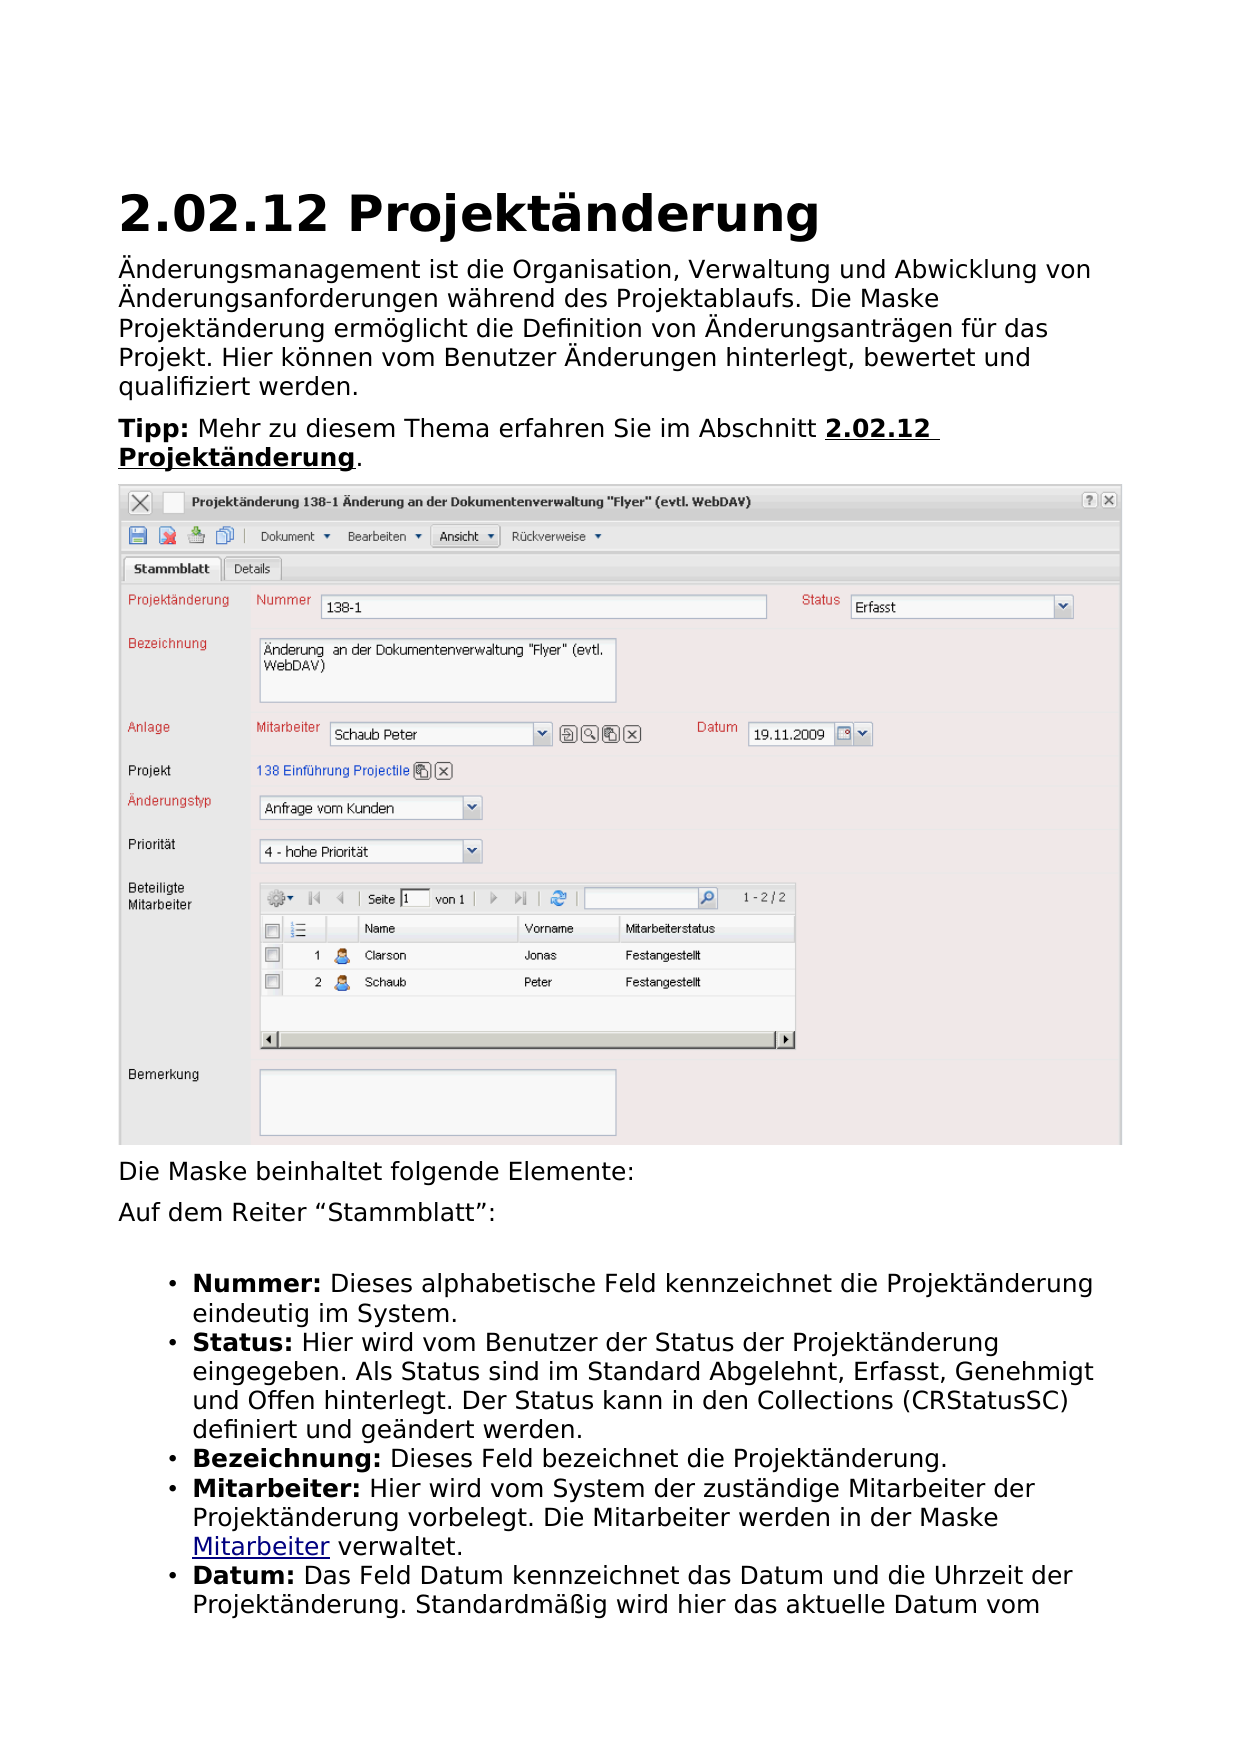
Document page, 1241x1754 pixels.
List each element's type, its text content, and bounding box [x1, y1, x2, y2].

list Nummer: Dieses alphabetische Feld kennzeichnet die Projektänderung eindeutig im System. [177, 1269, 1122, 1328]
picture [118, 484, 1123, 1145]
list Datum: Das Feld Datum kennzeichnet das Datum und die Uhrzeit der Projektänderung. Standardmäßig wird hier das aktuelle Datum vom [177, 1561, 1122, 1619]
text Auf dem Reiter “Stammblatt”: [118, 1198, 1122, 1228]
text Die Maske beinhaltet folgende Elemente: [118, 1157, 1122, 1186]
text Tipp: Mehr zu diesem Thema erfahren Sie im Abschnitt 2.02.12 Projektänderung. [118, 414, 1122, 472]
text Änderungsmanagement ist die Organisation, Verwaltung und Abwicklung von Änderungsanforderungen während des Projektablaufs. Die Maske Projektänderung ermöglicht die Definition von Änderungsanträgen für das Projekt. Hier können vom Benutzer Änderungen hinterlegt, bewertet und qualifiziert werden. [118, 256, 1122, 401]
list Bezeichnung: Dieses Feld bezeichnet die Projektänderung. [177, 1444, 1122, 1474]
list Mitarbeiter: Hier wird vom System der zuständige Mitarbeiter der Projektänderung vorbelegt. Die Mitarbeiter werden in der Maske Mitarbeiter verwaltet. [177, 1474, 1122, 1561]
subtitle 2.02.12 Projektänderung [118, 185, 1122, 243]
list Status: Hier wird vom Benutzer der Status der Projektänderung eingegeben. Als Status sind im Standard Abgelehnt, Erfasst, Genehmigt und Offen hinterlegt. Der Status kann in den Collections (CRStatusSC) definiert und geändert werden. [177, 1328, 1122, 1444]
